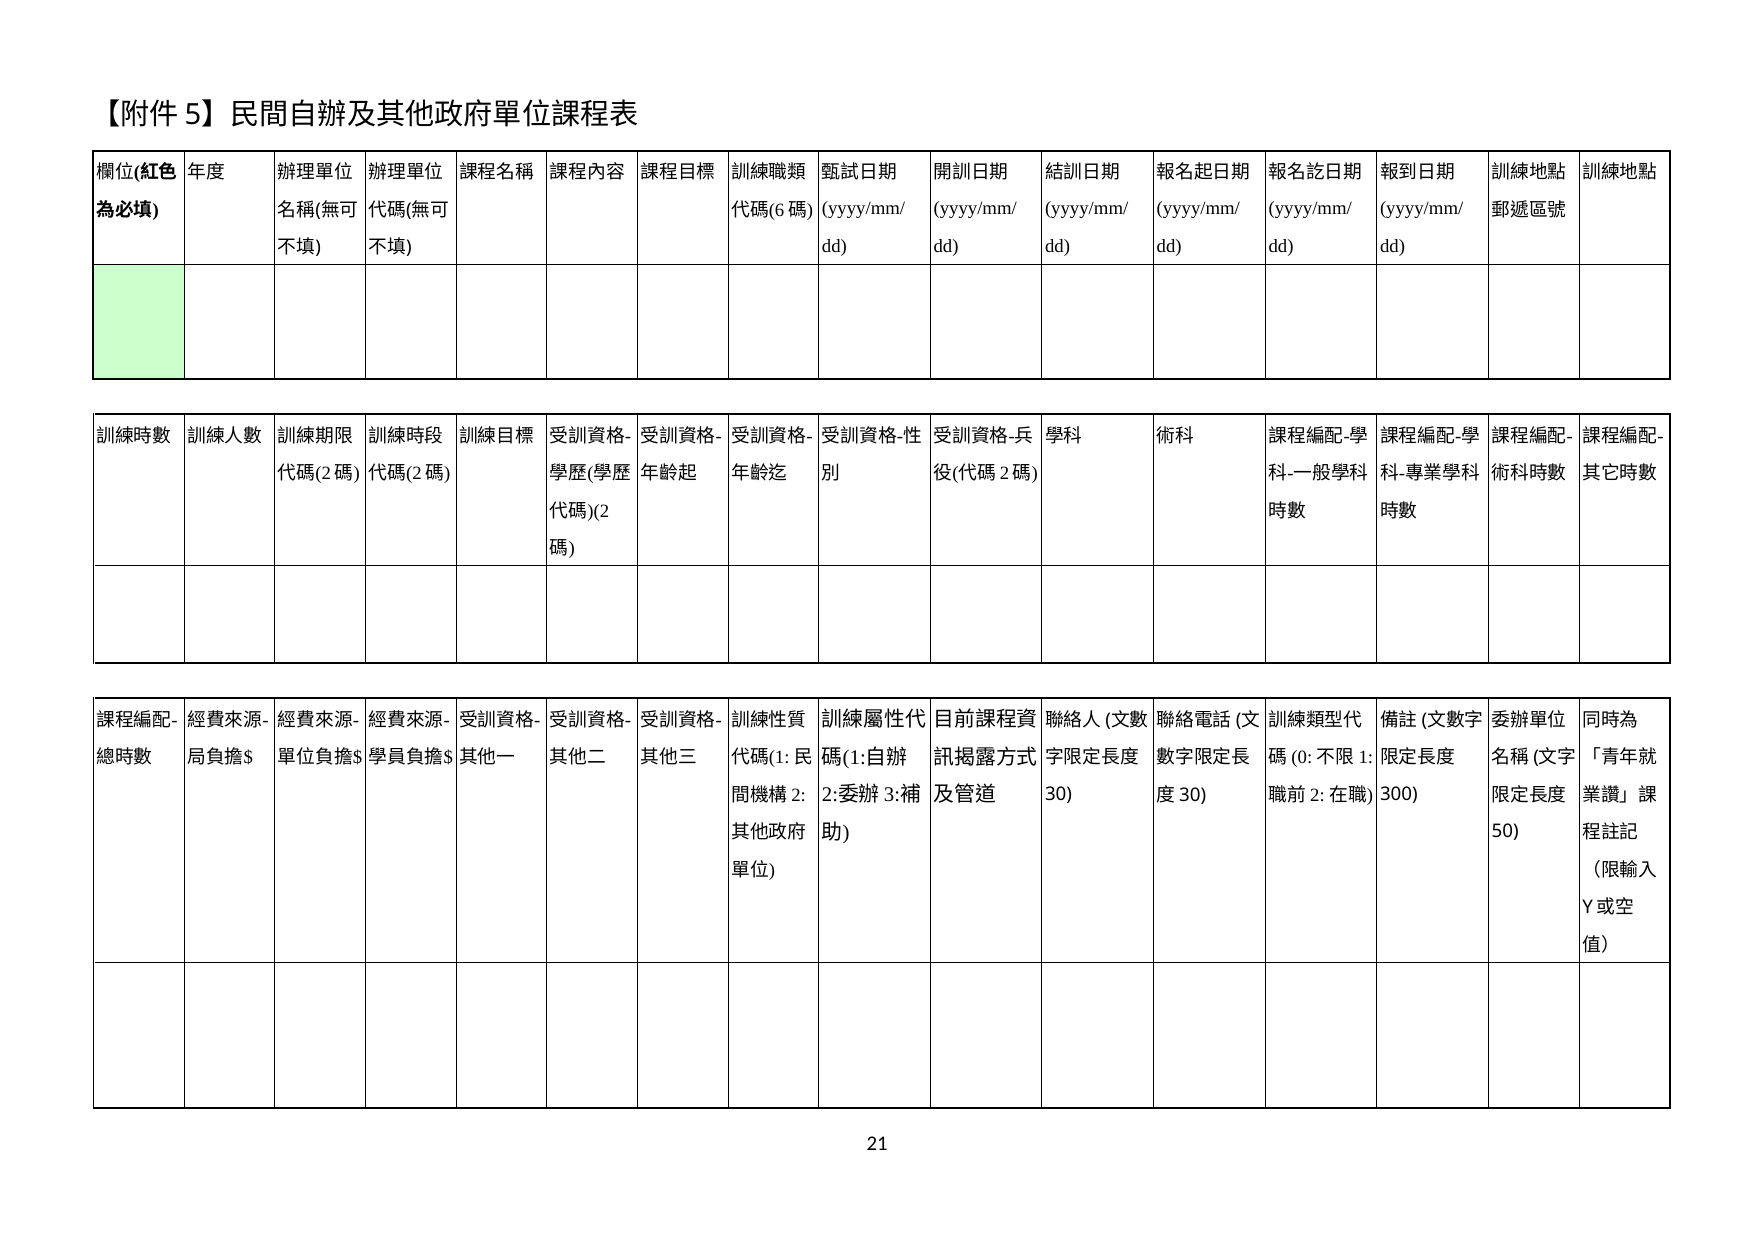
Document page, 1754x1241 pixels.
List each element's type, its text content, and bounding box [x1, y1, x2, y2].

table_cell 課程編配-其它時數 [1580, 415, 1669, 565]
text 【附件5】民間自辦及其他政府單位課程表 [91, 75, 1663, 150]
table_cell [1154, 963, 1265, 1107]
table_cell [1377, 380, 1488, 413]
table_header 報名起日期(yyyy/mm/dd) [1154, 152, 1265, 264]
table_cell [1265, 380, 1377, 413]
table_cell 聯絡人 (文數字限定長度30) [1042, 699, 1153, 962]
table_cell 訓練性質代碼(1: 民間機構2: 其他政府單位) [729, 699, 818, 962]
table_cell [638, 566, 728, 662]
table_cell 受訓資格-其他一 [457, 699, 546, 962]
table_cell [1154, 664, 1265, 697]
table_cell [1265, 664, 1377, 697]
table_cell [638, 265, 728, 378]
table_cell [1154, 380, 1265, 413]
table_cell [547, 265, 637, 378]
table_cell [547, 566, 637, 662]
table_cell 訓練時段代碼(2碼) [366, 415, 456, 565]
table_cell 受訓資格-年齡迄 [729, 415, 818, 565]
table_cell [1489, 380, 1579, 413]
table_cell [184, 664, 275, 697]
table_cell 課程編配-總時數 [94, 698, 184, 962]
table_header 欄位(紅色為必填) [94, 152, 184, 264]
table_cell 委辦單位名稱 (文字限定長度50) [1489, 699, 1579, 962]
table_cell [456, 664, 547, 697]
table_cell [638, 963, 728, 1107]
table_header 甄試日期(yyyy/mm/dd) [819, 152, 930, 264]
table_cell 經費來源-局負擔$ [185, 699, 274, 962]
table_cell 術科 [1154, 415, 1265, 565]
table_header 訓練地點 [1580, 152, 1669, 264]
table_cell [94, 566, 184, 662]
table_cell [185, 566, 274, 662]
table_cell [275, 566, 365, 662]
table_cell [930, 664, 1042, 697]
table_cell 經費來源-學員負擔$ [366, 699, 456, 962]
table_cell [1377, 265, 1488, 378]
table_cell 訓練屬性代碼(1:自辦2:委辦3:補助) [819, 699, 930, 962]
table_cell [728, 664, 819, 697]
table_cell [1489, 963, 1579, 1107]
table_cell 同時為「青年就業讚」課程註記（限輸入Y或空值） [1580, 699, 1669, 962]
table_cell 學科 [1042, 415, 1153, 565]
table_cell [366, 265, 456, 378]
table_header 報名訖日期(yyyy/mm/dd) [1266, 152, 1376, 264]
table_cell [1042, 963, 1153, 1107]
table_cell [547, 963, 637, 1107]
table_cell [819, 265, 930, 378]
table_cell [1377, 566, 1488, 662]
table_cell 訓練時數 [94, 414, 184, 565]
table_cell 訓練期限代碼(2碼) [275, 415, 365, 565]
table_cell [547, 664, 637, 697]
table_cell [1042, 664, 1153, 697]
table_cell 課程編配-學科-一般學科時數 [1266, 415, 1376, 565]
table_header 結訓日期(yyyy/mm/dd) [1042, 152, 1153, 264]
table_cell [1154, 566, 1265, 662]
table_cell [185, 963, 274, 1107]
table_cell [1377, 963, 1488, 1107]
table_cell [275, 963, 365, 1107]
table_header 開訓日期(yyyy/mm/dd) [931, 152, 1041, 264]
table_cell [185, 265, 274, 378]
table_header 課程內容 [547, 152, 637, 264]
table_cell [275, 664, 365, 697]
table_cell 受訓資格-兵役(代碼2碼) [931, 415, 1041, 565]
table_cell [1489, 664, 1579, 697]
table_cell [819, 664, 930, 697]
table_cell 受訓資格-學歷(學歷代碼)(2碼) [547, 415, 637, 565]
table_cell [638, 380, 728, 413]
table_cell 受訓資格-其他二 [547, 699, 637, 962]
table_cell 課程編配-術科時數 [1489, 415, 1579, 565]
table_cell [93, 380, 184, 413]
table_cell 受訓資格-性別 [819, 415, 930, 565]
table_cell 課程編配-學科-專業學科時數 [1377, 415, 1488, 565]
table_cell [365, 380, 456, 413]
table_cell [93, 663, 184, 697]
table_cell [931, 566, 1041, 662]
table_cell [457, 566, 546, 662]
table_cell 目前課程資訊揭露方式及管道 [931, 699, 1041, 962]
table_cell 備註 (文數字限定長度300) [1377, 699, 1488, 962]
table_cell [931, 265, 1041, 378]
table_header 課程名稱 [457, 152, 546, 264]
table_cell [184, 380, 275, 413]
table_cell [1266, 566, 1376, 662]
table_cell [275, 265, 365, 378]
table_cell [1266, 265, 1376, 378]
table_cell 受訓資格-其他三 [638, 699, 728, 962]
table_header 報到日期(yyyy/mm/dd) [1377, 152, 1488, 264]
table_cell [366, 963, 456, 1107]
table_header 訓練職類代碼(6碼) [729, 152, 818, 264]
table_cell [547, 380, 637, 413]
table_cell [1489, 566, 1579, 662]
table_cell [930, 380, 1042, 413]
table_cell [931, 963, 1041, 1107]
table_cell [457, 265, 546, 378]
table_cell [729, 265, 818, 378]
table_cell [275, 380, 365, 413]
table_cell [1579, 380, 1670, 413]
table_cell [1489, 265, 1579, 378]
table_cell [1042, 265, 1153, 378]
table_cell [94, 963, 184, 1107]
table_header 年度 [185, 152, 274, 264]
table_header 訓練地點郵遞區號 [1489, 152, 1579, 264]
table_cell [1579, 664, 1670, 697]
table_cell [728, 380, 819, 413]
table_cell [1580, 265, 1669, 378]
table_cell [1042, 380, 1153, 413]
table_cell 經費來源-單位負擔$ [275, 699, 365, 962]
table_cell 聯絡電話 (文數字限定長度30) [1154, 699, 1265, 962]
table_cell [366, 566, 456, 662]
table_cell [819, 566, 930, 662]
table_cell [457, 963, 546, 1107]
table_cell [1154, 265, 1265, 378]
table_cell [1377, 664, 1488, 697]
table_cell [819, 963, 930, 1107]
table_cell [819, 380, 930, 413]
table_cell [1580, 566, 1669, 662]
table_cell 受訓資格-年齡起 [638, 415, 728, 565]
table_header 辦理單位名稱(無可不填) [275, 152, 365, 264]
table_cell [729, 566, 818, 662]
table_header 課程目標 [638, 152, 728, 264]
table_cell [456, 380, 547, 413]
table_cell [729, 963, 818, 1107]
table_cell [638, 664, 728, 697]
table_cell [94, 265, 184, 378]
table_cell [1580, 963, 1669, 1107]
table_cell [1266, 963, 1376, 1107]
table_cell 訓練人數 [185, 415, 274, 565]
table_cell 訓練類型代碼 (0: 不限 1: 職前 2: 在職) [1266, 699, 1376, 962]
table_cell [1042, 566, 1153, 662]
table_cell 訓練目標 [457, 415, 546, 565]
table_header 辦理單位代碼(無可不填) [366, 152, 456, 264]
table_cell [365, 664, 456, 697]
